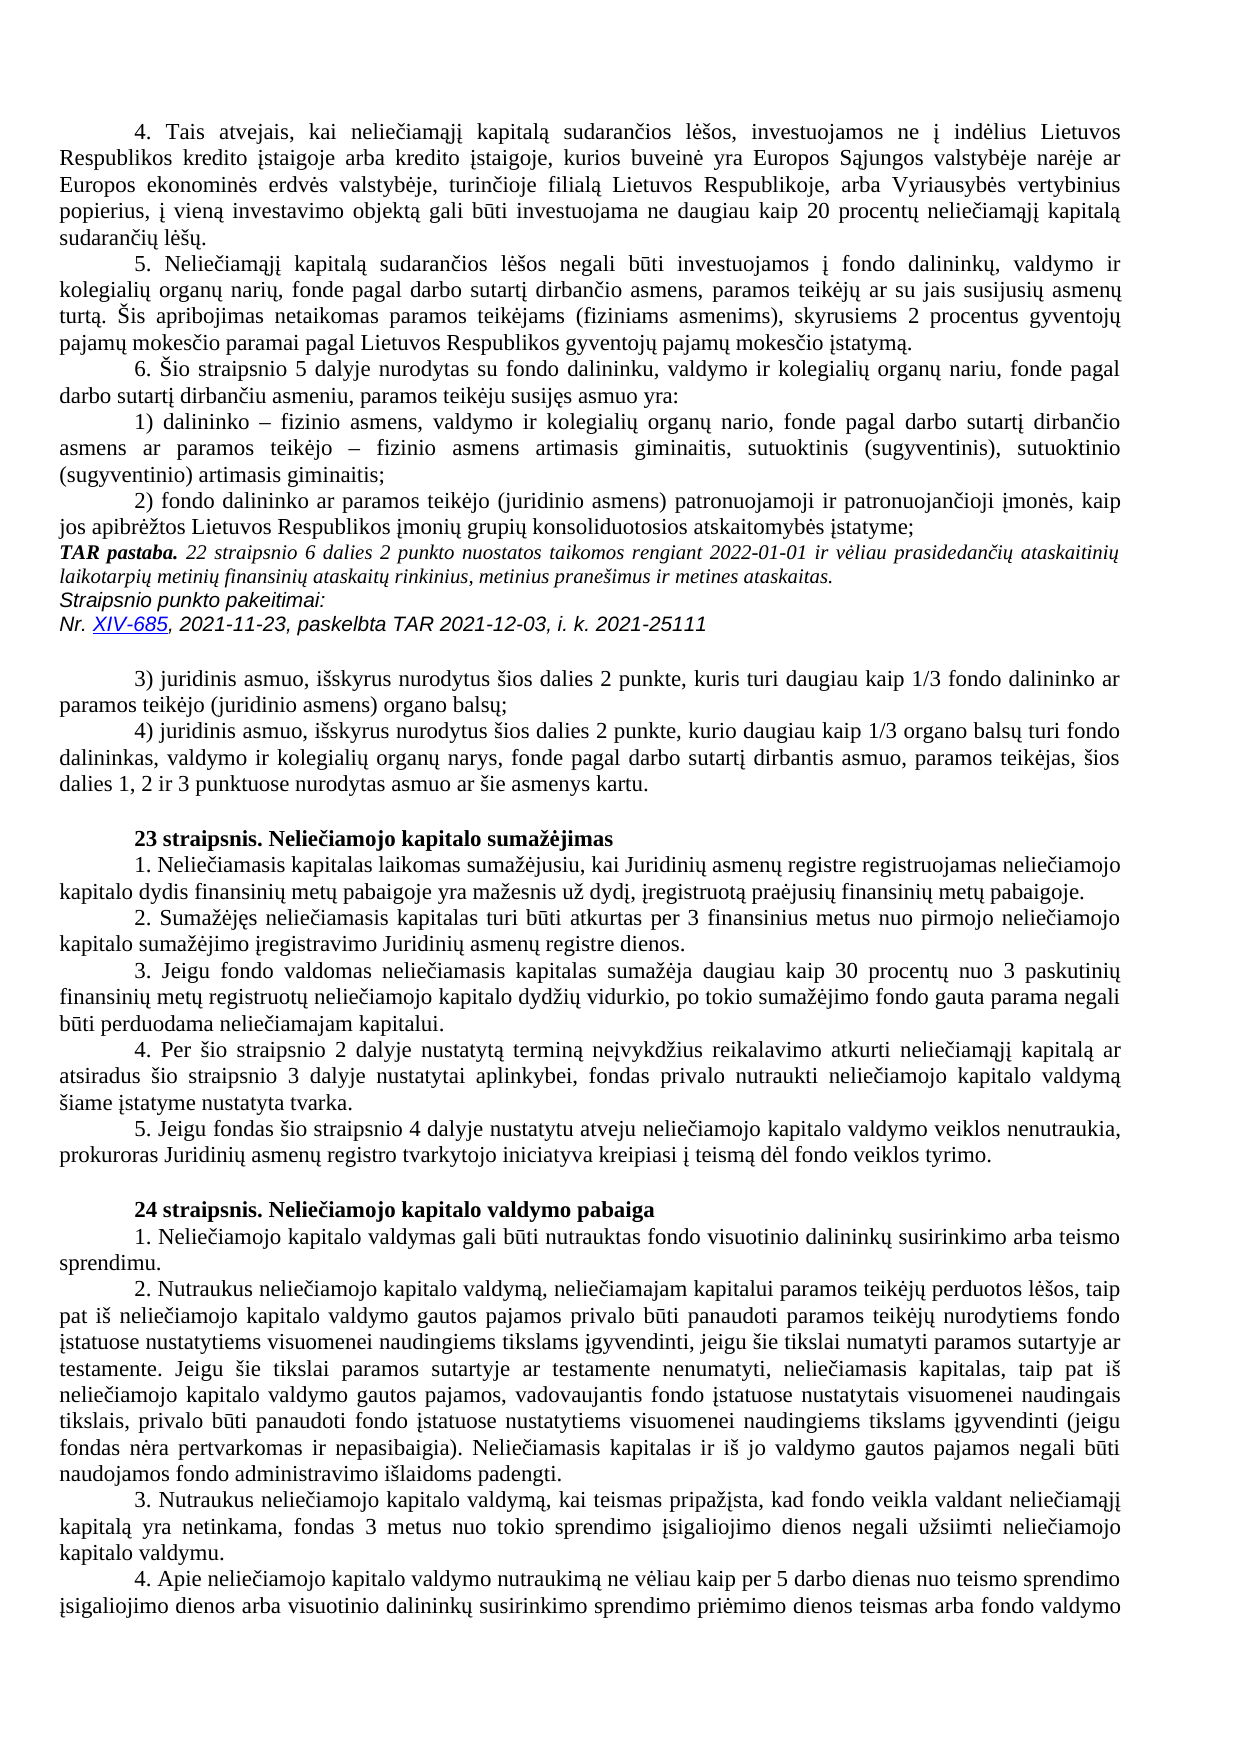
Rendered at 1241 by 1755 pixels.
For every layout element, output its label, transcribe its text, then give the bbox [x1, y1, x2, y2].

text 6. Šio straipsnio 5 dalyje nurodytas su fondo dalininku, valdymo ir kolegialių organų nariu, fonde pagal darbo sutartį dirbančiu asmeniu, paramos teikėju susijęs asmuo yra: [59, 355, 1122, 408]
text Straipsnio punkto pakeitimai: [59, 588, 1122, 612]
text 23 straipsnis. Neliečiamojo kapitalo sumažėjimas [59, 825, 1122, 851]
text 5. Neliečiamąjį kapitalą sudarančios lėšos negali būti investuojamos į fondo dalininkų, valdymo ir kolegialių organų narių, fonde pagal darbo sutartį dirbančio asmens, paramos teikėjų ar su jais susijusių asmenų turtą. Šis apribojimas netaikomas paramos teikėjams (fiziniams asmenims), skyrusiems 2 procentus gyventojų pajamų mokesčio paramai pagal Lietuvos Respublikos gyventojų pajamų mokesčio įstatymą. [59, 250, 1122, 355]
text 1. Neliečiamasis kapitalas laikomas sumažėjusiu, kai Juridinių asmenų registre registruojamas neliečiamojo kapitalo dydis finansinių metų pabaigoje yra mažesnis už dydį, įregistruotą praėjusių finansinių metų pabaigoje. [59, 851, 1122, 904]
text 4. Per šio straipsnio 2 dalyje nustatytą terminą neįvykdžius reikalavimo atkurti neliečiamąjį kapitalą ar atsiradus šio straipsnio 3 dalyje nustatytai aplinkybei, fondas privalo nutraukti neliečiamojo kapitalo valdymą šiame įstatyme nustatyta tvarka. [59, 1036, 1122, 1115]
text Nr. XIV-685, 2021-11-23, paskelbta TAR 2021-12-03, i. k. 2021-25111 [59, 612, 1122, 636]
text 4. Tais atvejais, kai neliečiamąjį kapitalą sudarančios lėšos, investuojamos ne į indėlius Lietuvos Respublikos kredito įstaigoje arba kredito įstaigoje, kurios buveinė yra Europos Sąjungos valstybėje narėje ar Europos ekonominės erdvės valstybėje, turinčioje filialą Lietuvos Respublikoje, arba Vyriausybės vertybinius popierius, į vieną investavimo objektą gali būti investuojama ne daugiau kaip 20 procentų neliečiamąjį kapitalą sudarančių lėšų. [59, 118, 1122, 250]
text 3) juridinis asmuo, išskyrus nurodytus šios dalies 2 punkte, kuris turi daugiau kaip 1/3 fondo dalininko ar paramos teikėjo (juridinio asmens) organo balsų; [59, 664, 1122, 717]
text 24 straipsnis. Neliečiamojo kapitalo valdymo pabaiga [59, 1196, 1122, 1223]
text 4. Apie neliečiamojo kapitalo valdymo nutraukimą ne vėliau kaip per 5 darbo dienas nuo teismo sprendimo įsigaliojimo dienos arba visuotinio dalininkų susirinkimo sprendimo priėmimo dienos teismas arba fondo valdymo [59, 1565, 1122, 1618]
text 2) fondo dalininko ar paramos teikėjo (juridinio asmens) patronuojamoji ir patronuojančioji įmonės, kaip jos apibrėžtos Lietuvos Respublikos įmonių grupių konsoliduotosios atskaitomybės įstatyme; [59, 487, 1122, 540]
text 1. Neliečiamojo kapitalo valdymas gali būti nutrauktas fondo visuotinio dalininkų susirinkimo arba teismo sprendimu. [59, 1223, 1122, 1276]
text 2. Nutraukus neliečiamojo kapitalo valdymą, neliečiamajam kapitalui paramos teikėjų perduotos lėšos, taip pat iš neliečiamojo kapitalo valdymo gautos pajamos privalo būti panaudoti paramos teikėjų nurodytiems fondo įstatuose nustatytiems visuomenei naudingiems tikslams įgyvendinti, jeigu šie tikslai numatyti paramos sutartyje ar testamente. Jeigu šie tikslai paramos sutartyje ar testamente nenumatyti, neliečiamasis kapitalas, taip pat iš neliečiamojo kapitalo valdymo gautos pajamos, vadovaujantis fondo įstatuose nustatytais visuomenei naudingais tikslais, privalo būti panaudoti fondo įstatuose nustatytiems visuomenei naudingiems tikslams įgyvendinti (jeigu fondas nėra pertvarkomas ir nepasibaigia). Neliečiamasis kapitalas ir iš jo valdymo gautos pajamos negali būti naudojamos fondo administravimo išlaidoms padengti. [59, 1276, 1122, 1486]
text 2. Sumažėjęs neliečiamasis kapitalas turi būti atkurtas per 3 finansinius metus nuo pirmojo neliečiamojo kapitalo sumažėjimo įregistravimo Juridinių asmenų registre dienos. [59, 904, 1122, 957]
text 4) juridinis asmuo, išskyrus nurodytus šios dalies 2 punkte, kurio daugiau kaip 1/3 organo balsų turi fondo dalininkas, valdymo ir kolegialių organų narys, fonde pagal darbo sutartį dirbantis asmuo, paramos teikėjas, šios dalies 1, 2 ir 3 punktuose nurodytas asmuo ar šie asmenys kartu. [59, 717, 1122, 796]
text 5. Jeigu fondas šio straipsnio 4 dalyje nustatytu atveju neliečiamojo kapitalo valdymo veiklos nenutraukia, prokuroras Juridinių asmenų registro tvarkytojo iniciatyva kreipiasi į teismą dėl fondo veiklos tyrimo. [59, 1115, 1122, 1168]
text 3. Nutraukus neliečiamojo kapitalo valdymą, kai teismas pripažįsta, kad fondo veikla valdant neliečiamąjį kapitalą yra netinkama, fondas 3 metus nuo tokio sprendimo įsigaliojimo dienos negali užsiimti neliečiamojo kapitalo valdymu. [59, 1486, 1122, 1565]
text 3. Jeigu fondo valdomas neliečiamasis kapitalas sumažėja daugiau kaip 30 procentų nuo 3 paskutinių finansinių metų registruotų neliečiamojo kapitalo dydžių vidurkio, po tokio sumažėjimo fondo gauta parama negali būti perduodama neliečiamajam kapitalui. [59, 957, 1122, 1036]
text TAR pastaba. 22 straipsnio 6 dalies 2 punkto nuostatos taikomos rengiant 2022-01-01 ir vėliau prasidedančių ataskaitinių laikotarpių metinių finansinių ataskaitų rinkinius, metinius pranešimus ir metines ataskaitas. [59, 540, 1122, 588]
text 1) dalininko – fizinio asmens, valdymo ir kolegialių organų nario, fonde pagal darbo sutartį dirbančio asmens ar paramos teikėjo – fizinio asmens artimasis giminaitis, sutuoktinis (sugyventinis), sutuoktinio (sugyventinio) artimasis giminaitis; [59, 408, 1122, 487]
